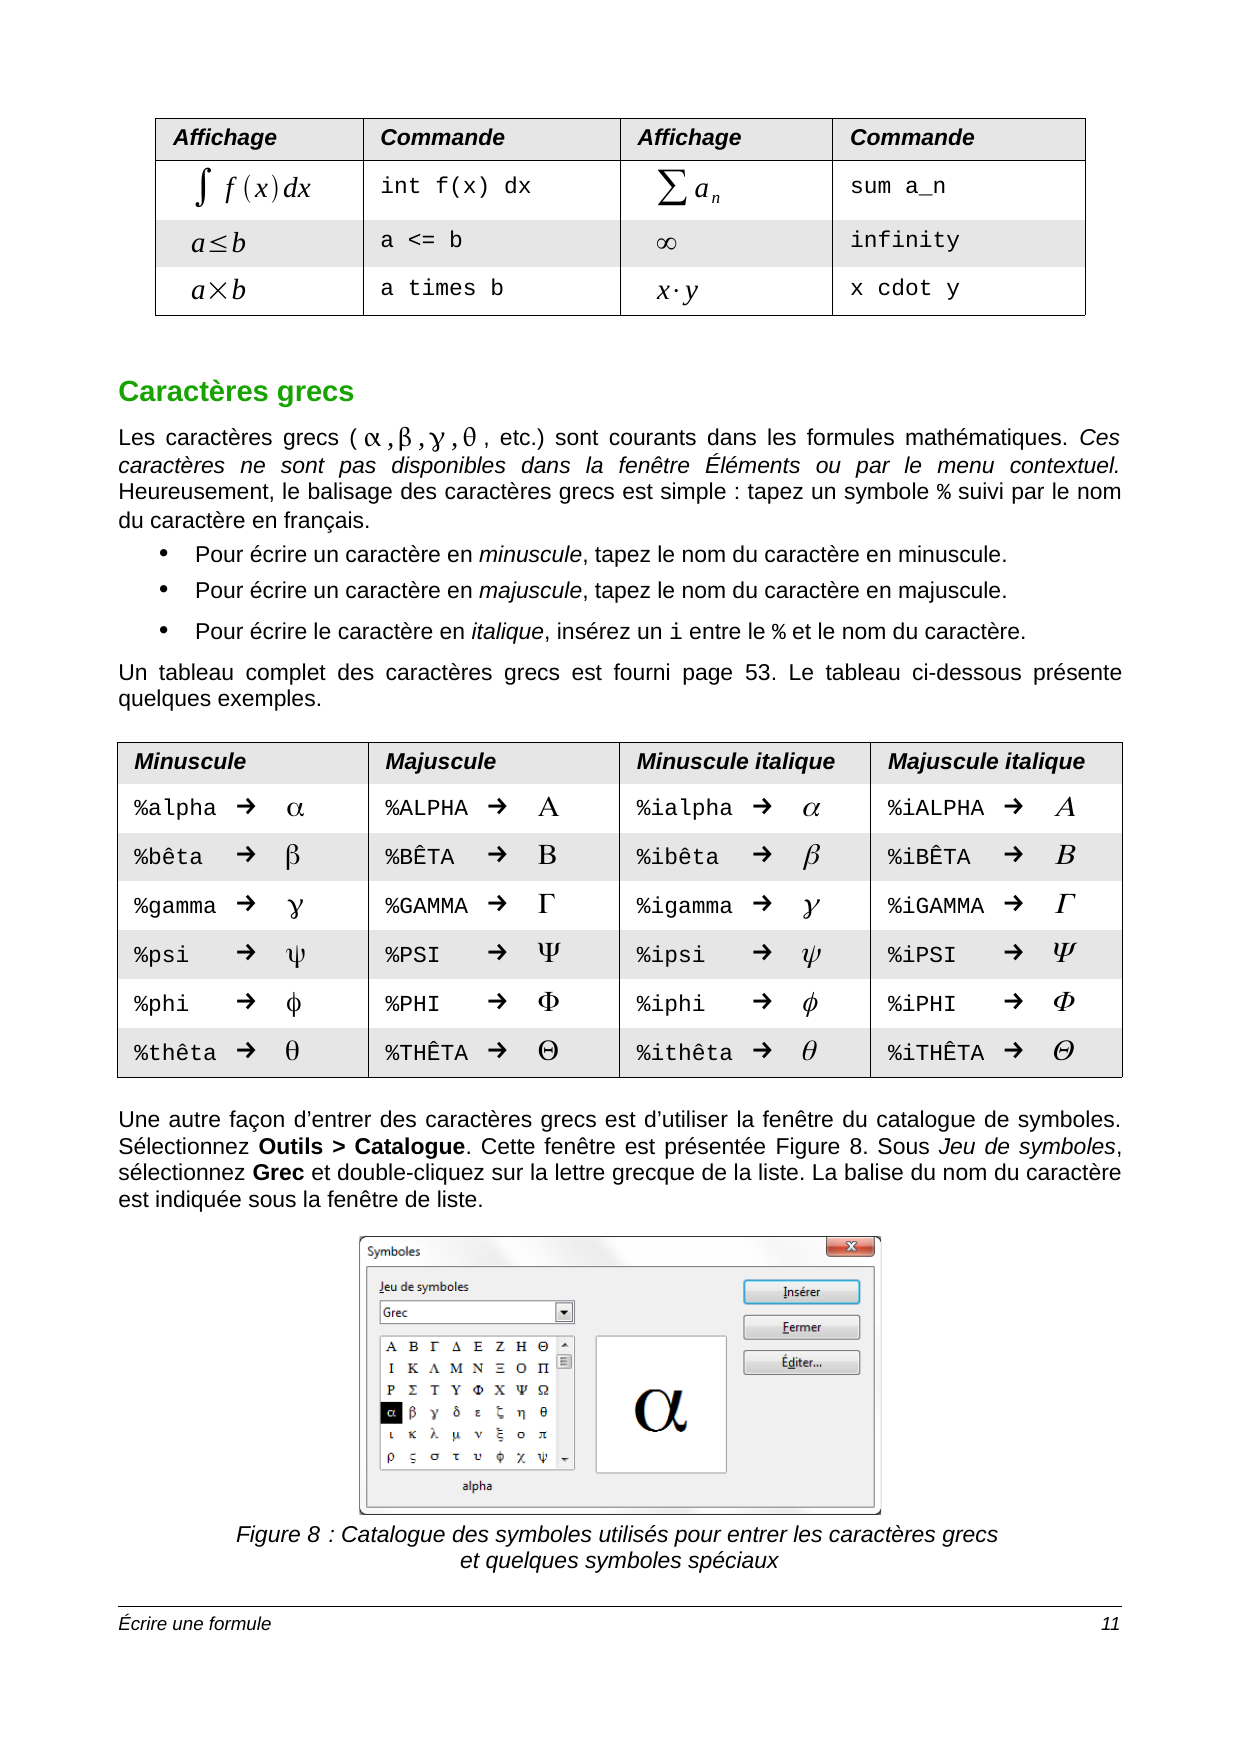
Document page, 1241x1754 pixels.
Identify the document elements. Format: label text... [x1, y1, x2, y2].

table_cell %bêta [118, 833, 368, 881]
table_cell [156, 220, 363, 267]
table_cell %GAMMA [369, 881, 619, 930]
text Un tableau complet des caractères grecs est fourni page 53. Le tableau ci-dessous présente quelques exemples. [118, 659, 1122, 712]
table_cell %BÊTA [369, 833, 619, 881]
table_cell %phi [118, 979, 368, 1028]
table_cell %gamma [118, 881, 368, 930]
list Pour écrire un caractère en majuscule, tapez le nom du caractère en majuscule. [156, 575, 1122, 604]
table_cell sum a_n [833, 161, 1085, 219]
table_cell infinity [833, 220, 1085, 267]
table_cell [621, 161, 832, 219]
text Figure 8 : Catalogue des symboles utilisés pour entrer les caractères grecs et quelques symboles spéciaux [144, 1521, 1096, 1573]
table_cell [156, 161, 363, 219]
table_header Commande [364, 119, 620, 160]
table_cell [621, 268, 832, 315]
table_header Minuscule [118, 743, 368, 784]
table_header Majuscule italique [871, 743, 1122, 784]
subtitle Caractères grecs [118, 374, 1122, 407]
table_cell %thêta [118, 1028, 368, 1077]
list Les caractères grecs (, etc.) sont courants dans les formules mathématiques. Ces caractères ne sont pas disponibles dans la fenêtre Éléments ou par le menu contextuel. Heureusement, le balisage des caractères grecs est simple : tapez un symbole % suivi par le nom du caractère en français. [118, 420, 1122, 533]
table_cell %PHI [369, 979, 619, 1028]
table_header Minuscule italique [620, 743, 870, 784]
table_cell %iPSI [871, 930, 1122, 979]
table_cell %iALPHA [871, 784, 1122, 832]
table_cell %igamma [620, 881, 870, 930]
table_header Majuscule [369, 743, 619, 784]
text Une autre façon d’entrer des caractères grecs est d’utiliser la fenêtre du catalogue de symboles. Sélectionnez Outils > Catalogue. Cette fenêtre est présentée Figure 8. Sous Jeu de symboles, sélectionnez Grec et double-cliquez sur la lettre grecque de la liste. La balise du nom du caractère est indiquée sous la fenêtre de liste. [118, 1106, 1122, 1212]
table_cell [156, 268, 363, 315]
table_header Affichage [156, 119, 363, 160]
table_cell %ithêta [620, 1028, 870, 1077]
table_cell %iBÊTA [871, 833, 1122, 881]
table_cell %iphi [620, 979, 870, 1028]
table_cell %alpha [118, 784, 368, 832]
list Pour écrire un caractère en minuscule, tapez le nom du caractère en minuscule. [156, 539, 1122, 568]
picture [359, 1236, 882, 1515]
table_cell %ALPHA [369, 784, 619, 832]
table_cell %ibêta [620, 833, 870, 881]
table_cell %ipsi [620, 930, 870, 979]
table_cell %iGAMMA [871, 881, 1122, 930]
table_cell int f(x) dx [364, 161, 620, 219]
table_cell %ialpha [620, 784, 870, 832]
table_cell %PSI [369, 930, 619, 979]
table_cell %THÊTA [369, 1028, 619, 1077]
table_cell %iPHI [871, 979, 1122, 1028]
table_cell a times b [364, 268, 620, 315]
list Pour écrire le caractère en italique, insérez un i entre le % et le nom du caractère. [156, 616, 1122, 646]
table_cell x cdot y [833, 268, 1085, 315]
table_header Affichage [621, 119, 832, 160]
table_cell %iTHÊTA [871, 1028, 1122, 1077]
table_cell a <= b [364, 220, 620, 267]
table_cell %psi [118, 930, 368, 979]
table_cell [621, 220, 832, 267]
table_header Commande [833, 119, 1085, 160]
